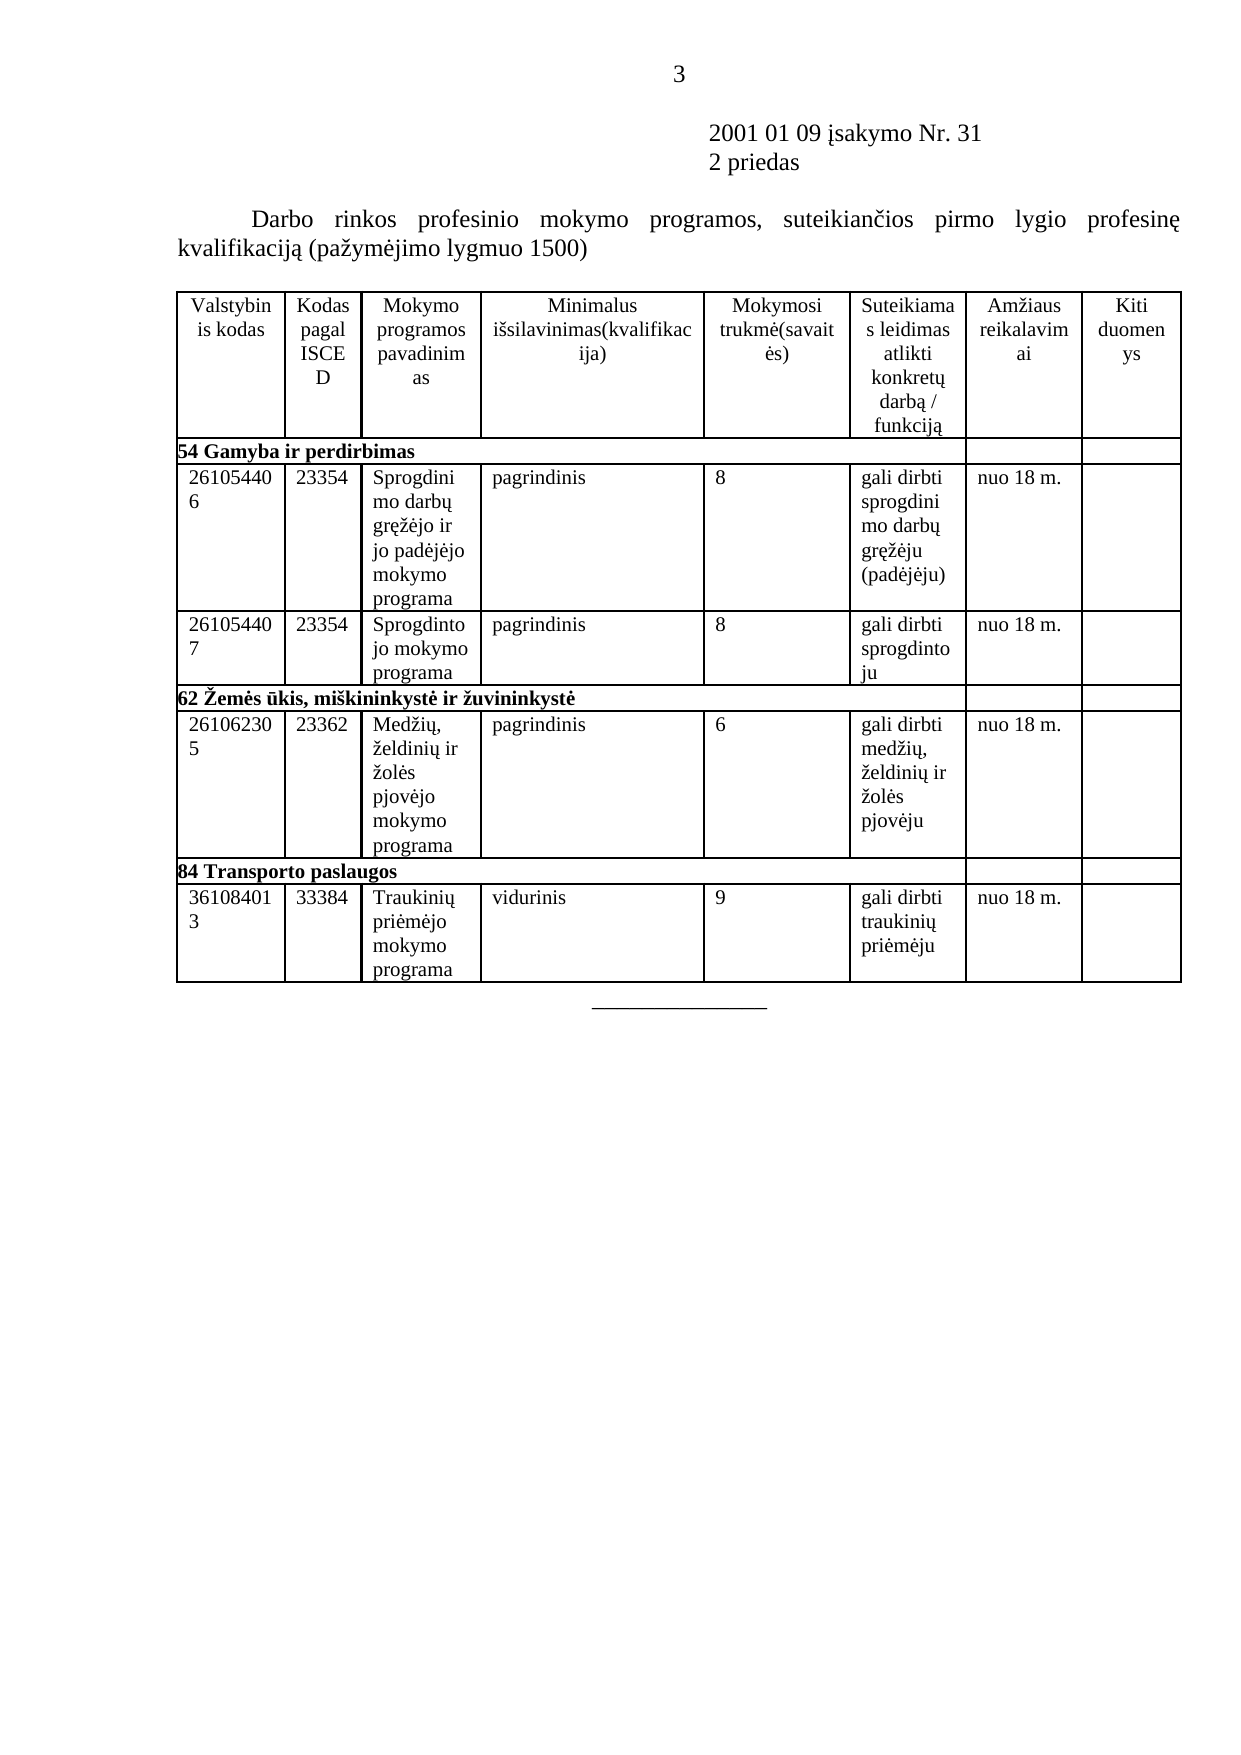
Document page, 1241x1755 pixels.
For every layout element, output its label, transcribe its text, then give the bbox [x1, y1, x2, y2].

table_cell 6 [705, 712, 849, 857]
table_cell gali dirbti medžių, želdinių ir žolės pjovėju [851, 712, 965, 857]
table_cell pagrindinis [482, 612, 703, 684]
table_cell [1083, 859, 1180, 883]
table_cell 54 Gamyba ir perdirbimas [178, 439, 965, 463]
table_cell gali dirbti sprogdinimo darbų gręžėju (padėjėju) [851, 465, 965, 610]
table_header Mokymosi trukmė(savaitės) [705, 293, 849, 437]
table_cell gali dirbti sprogdintoju [851, 612, 965, 684]
table_cell [1083, 439, 1180, 463]
table_cell 261054406 [178, 465, 284, 610]
table_cell [967, 686, 1081, 710]
table_header Kodas pagal ISCED [286, 293, 360, 437]
table_cell 9 [705, 885, 849, 981]
table_cell [1083, 612, 1180, 684]
table_cell [1083, 712, 1180, 857]
text 2 priedas [177, 147, 1181, 176]
table_cell nuo 18 m. [967, 612, 1081, 684]
table_cell 8 [705, 612, 849, 684]
table_cell Sprogdinimo darbų gręžėjo ir jo padėjėjo mokymo programa [363, 465, 480, 610]
table_cell 8 [705, 465, 849, 610]
table_cell [967, 439, 1081, 463]
table_cell Medžių, želdinių ir žolės pjovėjo mokymo programa [363, 712, 480, 857]
text 2001 01 09 įsakymo Nr. 31 [177, 118, 1181, 147]
table_header Minimalus išsilavinimas(kvalifikacija) [482, 293, 703, 437]
table_cell 84 Transporto paslaugos [178, 859, 965, 883]
table_cell 23362 [286, 712, 360, 857]
table_header Kiti duomenys [1083, 293, 1180, 437]
table_cell [967, 859, 1081, 883]
table_cell vidurinis [482, 885, 703, 981]
table_cell 261062305 [178, 712, 284, 857]
table_cell Sprogdintojo mokymo programa [363, 612, 480, 684]
table_cell [1083, 686, 1180, 710]
table_cell nuo 18 m. [967, 465, 1081, 610]
text Darbo rinkos profesinio mokymo programos, suteikiančios pirmo lygio profesinę kvalifikaciją (pažymėjimo lygmuo 1500) [177, 204, 1181, 262]
table_header Amžiaus reikalavimai [967, 293, 1081, 437]
table_cell [1083, 885, 1180, 981]
table_cell 261054407 [178, 612, 284, 684]
text ______________ [177, 983, 1181, 1012]
table_cell 361084013 [178, 885, 284, 981]
table_cell 23354 [286, 612, 360, 684]
table_cell pagrindinis [482, 712, 703, 857]
table_cell gali dirbti traukinių priėmėju [851, 885, 965, 981]
table_cell [1083, 465, 1180, 610]
table_cell nuo 18 m. [967, 712, 1081, 857]
table_cell 23354 [286, 465, 360, 610]
table_header Valstybinis kodas [178, 293, 284, 437]
table_header Mokymo programos pavadinimas [363, 293, 480, 437]
table_cell pagrindinis [482, 465, 703, 610]
table_header Suteikiamas leidimas atlikti konkretų darbą / funkciją [851, 293, 965, 437]
table_cell 62 Žemės ūkis, miškininkystė ir žuvininkystė [178, 686, 965, 710]
table_cell nuo 18 m. [967, 885, 1081, 981]
table_cell 33384 [286, 885, 360, 981]
table_cell Traukinių priėmėjo mokymo programa [363, 885, 480, 981]
